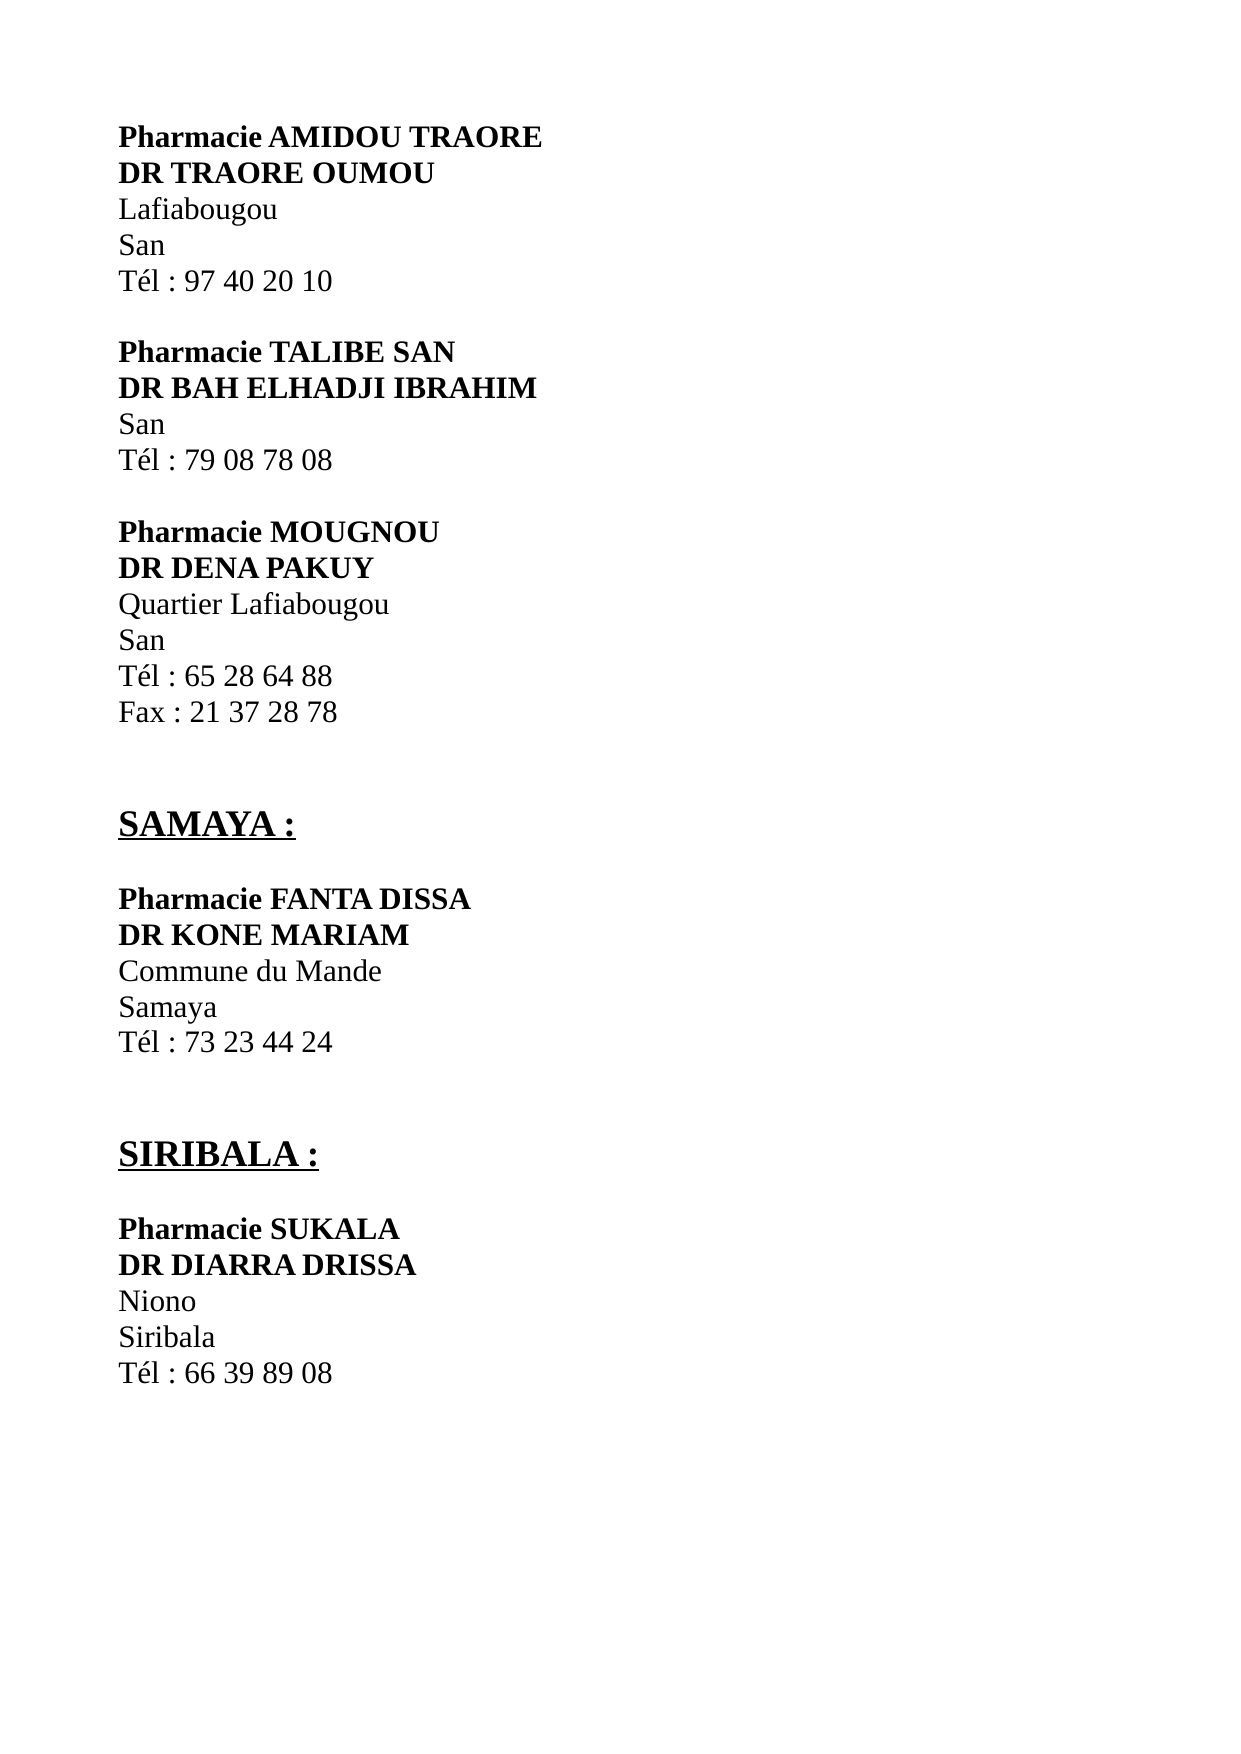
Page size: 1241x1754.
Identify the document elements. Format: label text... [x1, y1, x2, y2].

text DR DENA PAKUY [118, 549, 1122, 585]
text Tél : 73 23 44 24 [118, 1024, 1122, 1060]
text DR KONE MARIAM [118, 916, 1122, 952]
text Commune du Mande [118, 952, 1122, 988]
text Fax : 21 37 28 78 [118, 693, 1122, 729]
text Tél : 66 39 89 08 [118, 1354, 1122, 1390]
text SAMAYA : [118, 801, 1122, 844]
text SIRIBALA : [118, 1132, 1122, 1175]
text Tél : 65 28 64 88 [118, 657, 1122, 693]
text Siribala [118, 1318, 1122, 1354]
text Quartier Lafiabougou [118, 585, 1122, 621]
text Pharmacie FANTA DISSA [118, 880, 1122, 916]
text Pharmacie MOUGNOU [118, 513, 1122, 549]
text San [118, 621, 1122, 657]
text Pharmacie AMIDOU TRAORE [118, 118, 1122, 154]
text Pharmacie TALIBE SAN [118, 334, 1122, 370]
text San [118, 406, 1122, 442]
text Pharmacie SUKALA [118, 1211, 1122, 1247]
text San [118, 226, 1122, 262]
text Samaya [118, 988, 1122, 1024]
text DR DIARRA DRISSA [118, 1247, 1122, 1282]
text DR TRAORE OUMOU [118, 154, 1122, 190]
text Niono [118, 1282, 1122, 1318]
text Lafiabougou [118, 190, 1122, 226]
text Tél : 79 08 78 08 [118, 442, 1122, 477]
text DR BAH ELHADJI IBRAHIM [118, 370, 1122, 406]
text Tél : 97 40 20 10 [118, 262, 1122, 298]
